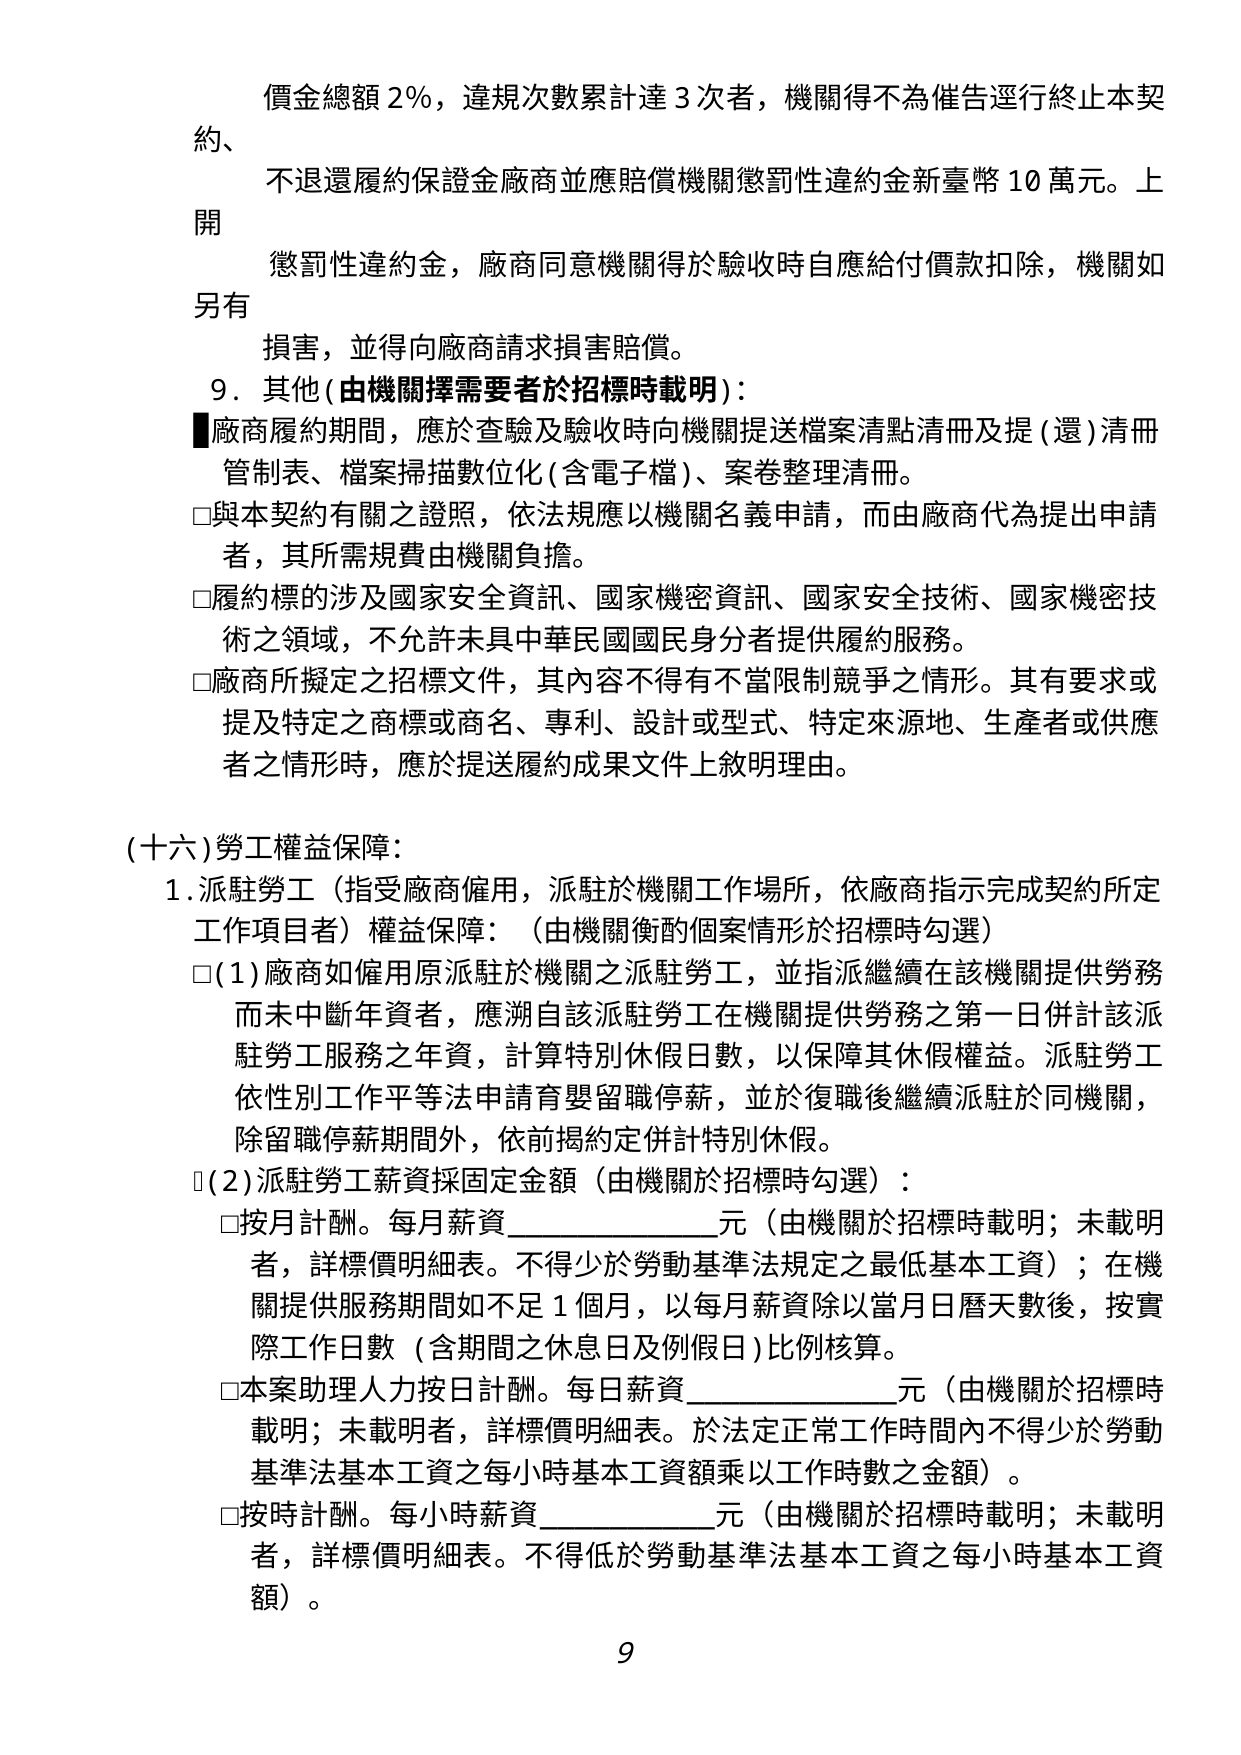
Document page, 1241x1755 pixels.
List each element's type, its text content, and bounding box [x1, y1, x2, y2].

text (2)派駐勞工薪資採固定金額（由機關於招標時勾選）： [193, 1158, 1165, 1200]
text □與本契約有關之證照，依法規應以機關名義申請，而由廠商代為提出申請者，其所需規費由機關負擔。 [193, 492, 1159, 575]
text □廠商所擬定之招標文件，其內容不得有不當限制競爭之情形。其有要求或提及特定之商標或商名、專利、設計或型式、特定來源地、生產者或供應者之情形時，應於提送履約成果文件上敘明理由。 [193, 658, 1159, 783]
text 懲罰性違約金，廠商同意機關得於驗收時自應給付價款扣除，機關如另有 [104, 242, 1165, 325]
text ▉廠商履約期間，應於查驗及驗收時向機關提送檔案清點清冊及提(還)清冊管制表、檔案掃描數位化(含電子檔)、案卷整理清冊。 [193, 408, 1159, 492]
text 1.派駐勞工（指受廠商僱用，派駐於機關工作場所，依廠商指示完成契約所定工作項目者）權益保障：（由機關衡酌個案情形於招標時勾選） [164, 867, 1163, 950]
text 損害，並得向廠商請求損害賠償。 [104, 325, 1165, 367]
text □按時計酬。每小時薪資__________元（由機關於招標時載明；未載明者，詳標價明細表。不得低於勞動基準法基本工資之每小時基本工資額）。 [221, 1492, 1165, 1617]
text (十六)勞工權益保障： [104, 825, 1165, 867]
text 價金總額2％，違規次數累計達3次者，機關得不為催告逕行終止本契約、 [104, 75, 1165, 158]
text □(1)廠商如僱用原派駐於機關之派駐勞工，並指派繼續在該機關提供勞務而未中斷年資者，應溯自該派駐勞工在機關提供勞務之第一日併計該派駐勞工服務之年資，計算特別休假日數，以保障其休假權益。派駐勞工依性別工作平等法申請育嬰留職停薪，並於復職後繼續派駐於同機關，除留職停薪期間外，依前揭約定併計特別休假。 [193, 950, 1165, 1158]
text □本案助理人力按日計酬。每日薪資____________元（由機關於招標時載明；未載明者，詳標價明細表。於法定正常工作時間內不得少於勞動基準法基本工資之每小時基本工資額乘以工作時數之金額）。 [221, 1367, 1165, 1492]
text □履約標的涉及國家安全資訊、國家機密資訊、國家安全技術、國家機密技術之領域，不允許未具中華民國國民身分者提供履約服務。 [193, 575, 1159, 658]
text □按月計酬。每月薪資____________元（由機關於招標時載明；未載明者，詳標價明細表。不得少於勞動基準法規定之最低基本工資）；在機關提供服務期間如不足1個月，以每月薪資除以當月日曆天數後，按實際工作日數 (含期間之休息日及例假日)比例核算。 [221, 1200, 1165, 1367]
text 不退還履約保證金廠商並應賠償機關懲罰性違約金新臺幣10萬元。上開 [104, 158, 1165, 242]
text 9. 其他(由機關擇需要者於招標時載明)： [104, 367, 1165, 408]
